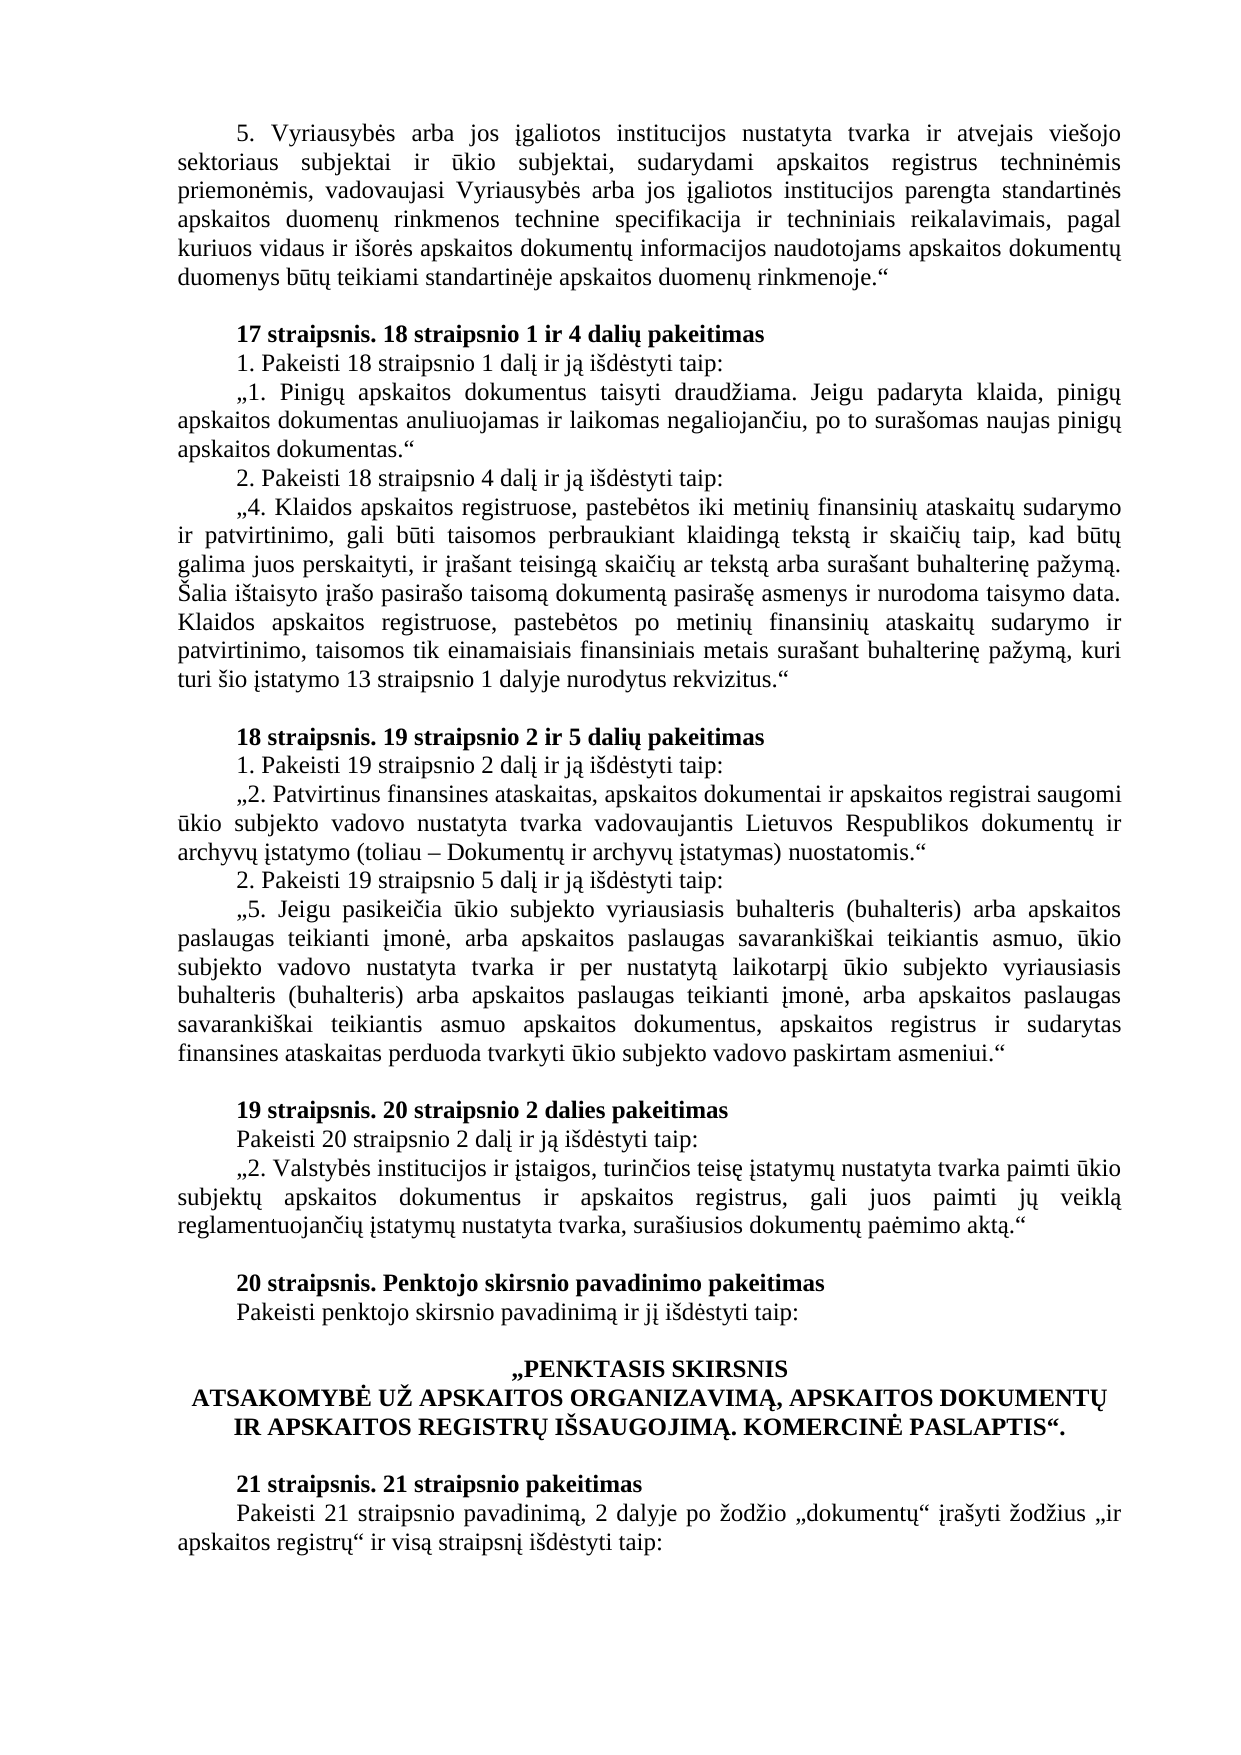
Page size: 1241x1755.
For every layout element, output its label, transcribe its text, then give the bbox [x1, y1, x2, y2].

text ATSAKOMYBĖ UŽ APSKAITOS ORGANIZAVIMĄ, APSKAITOS DOKUMENTŲ IR APSKAITOS REGISTRŲ IŠSAUGOJIMĄ. KOMERCINĖ PASLAPTIS“. [177, 1383, 1122, 1441]
text 1. Pakeisti 19 straipsnio 2 dalį ir ją išdėstyti taip: [177, 751, 1122, 779]
text „4. Klaidos apskaitos registruose, pastebėtos iki metinių finansinių ataskaitų sudarymo ir patvirtinimo, gali būti taisomos perbraukiant klaidingą tekstą ir skaičių taip, kad būtų galima juos perskaityti, ir įrašant teisingą skaičių ar tekstą arba surašant buhalterinę pažymą. Šalia ištaisyto įrašo pasirašo taisomą dokumentą pasirašę asmenys ir nurodoma taisymo data. Klaidos apskaitos registruose, pastebėtos po metinių finansinių ataskaitų sudarymo ir patvirtinimo, taisomos tik einamaisiais finansiniais metais surašant buhalterinę pažymą, kuri turi šio įstatymo 13 straipsnio 1 dalyje nurodytus rekvizitus.“ [177, 492, 1122, 693]
text Pakeisti penktojo skirsnio pavadinimą ir jį išdėstyti taip: [177, 1297, 1122, 1326]
text 17 straipsnis. 18 straipsnio 1 ir 4 dalių pakeitimas [177, 319, 1122, 348]
text Pakeisti 20 straipsnio 2 dalį ir ją išdėstyti taip: [177, 1124, 1122, 1153]
text 19 straipsnis. 20 straipsnio 2 dalies pakeitimas [177, 1096, 1122, 1124]
text 1. Pakeisti 18 straipsnio 1 dalį ir ją išdėstyti taip: [177, 348, 1122, 377]
text „2. Valstybės institucijos ir įstaigos, turinčios teisę įstatymų nustatyta tvarka paimti ūkio subjektų apskaitos dokumentus ir apskaitos registrus, gali juos paimti jų veiklą reglamentuojančių įstatymų nustatyta tvarka, surašiusios dokumentų paėmimo aktą.“ [177, 1153, 1122, 1239]
text 2. Pakeisti 19 straipsnio 5 dalį ir ją išdėstyti taip: [177, 866, 1122, 894]
text „2. Patvirtinus finansines ataskaitas, apskaitos dokumentai ir apskaitos registrai saugomi ūkio subjekto vadovo nustatyta tvarka vadovaujantis Lietuvos Respublikos dokumentų ir archyvų įstatymo (toliau – Dokumentų ir archyvų įstatymas) nuostatomis.“ [177, 779, 1122, 866]
text „PENKTASIS SKIRSNIS [177, 1354, 1122, 1383]
text „5. Jeigu pasikeičia ūkio subjekto vyriausiasis buhalteris (buhalteris) arba apskaitos paslaugas teikianti įmonė, arba apskaitos paslaugas savarankiškai teikiantis asmuo, ūkio subjekto vadovo nustatyta tvarka ir per nustatytą laikotarpį ūkio subjekto vyriausiasis buhalteris (buhalteris) arba apskaitos paslaugas teikianti įmonė, arba apskaitos paslaugas savarankiškai teikiantis asmuo apskaitos dokumentus, apskaitos registrus ir sudarytas finansines ataskaitas perduoda tvarkyti ūkio subjekto vadovo paskirtam asmeniui.“ [177, 894, 1122, 1067]
text 21 straipsnis. 21 straipsnio pakeitimas [177, 1469, 1122, 1498]
text „1. Pinigų apskaitos dokumentus taisyti draudžiama. Jeigu padaryta klaida, pinigų apskaitos dokumentas anuliuojamas ir laikomas negaliojančiu, po to surašomas naujas pinigų apskaitos dokumentas.“ [177, 377, 1122, 463]
text 20 straipsnis. Penktojo skirsnio pavadinimo pakeitimas [177, 1268, 1122, 1297]
text 18 straipsnis. 19 straipsnio 2 ir 5 dalių pakeitimas [177, 722, 1122, 751]
text 2. Pakeisti 18 straipsnio 4 dalį ir ją išdėstyti taip: [177, 463, 1122, 492]
text 5. Vyriausybės arba jos įgaliotos institucijos nustatyta tvarka ir atvejais viešojo sektoriaus subjektai ir ūkio subjektai, sudarydami apskaitos registrus techninėmis priemonėmis, vadovaujasi Vyriausybės arba jos įgaliotos institucijos parengta standartinės apskaitos duomenų rinkmenos technine specifikacija ir techniniais reikalavimais, pagal kuriuos vidaus ir išorės apskaitos dokumentų informacijos naudotojams apskaitos dokumentų duomenys būtų teikiami standartinėje apskaitos duomenų rinkmenoje.“ [177, 118, 1122, 291]
text Pakeisti 21 straipsnio pavadinimą, 2 dalyje po žodžio „dokumentų“ įrašyti žodžius „ir apskaitos registrų“ ir visą straipsnį išdėstyti taip: [177, 1498, 1122, 1556]
